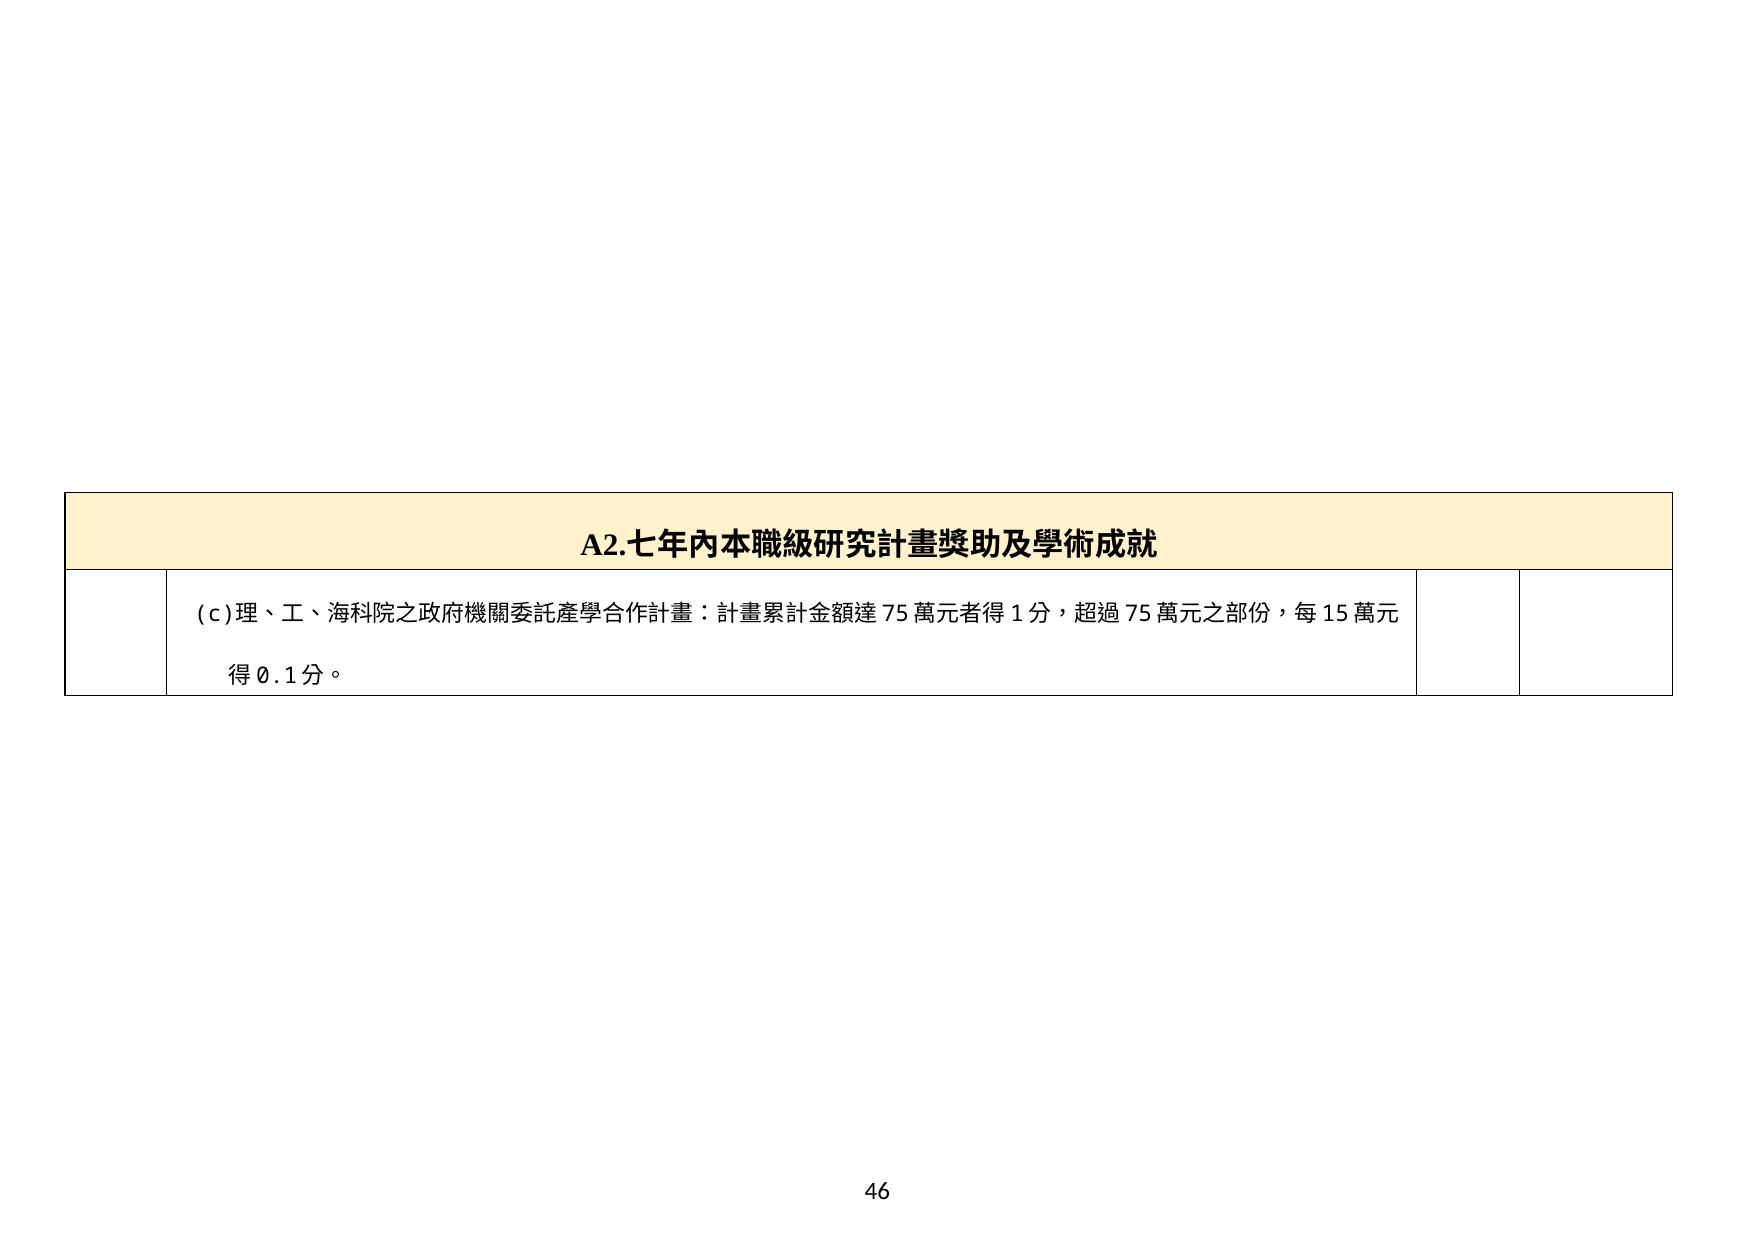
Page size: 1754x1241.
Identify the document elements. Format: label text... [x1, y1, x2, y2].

table_cell [1520, 570, 1672, 695]
table_cell [1417, 570, 1519, 695]
table_header A2.七年內本職級研究計畫獎助及學術成就 [66, 493, 1672, 569]
table_cell (c)理、工、海科院之政府機關委託產學合作計畫：計畫累計金額達75萬元者得1分，超過75萬元之部份，每15萬元得0.1分。 [167, 570, 1416, 695]
table_cell [66, 570, 166, 695]
